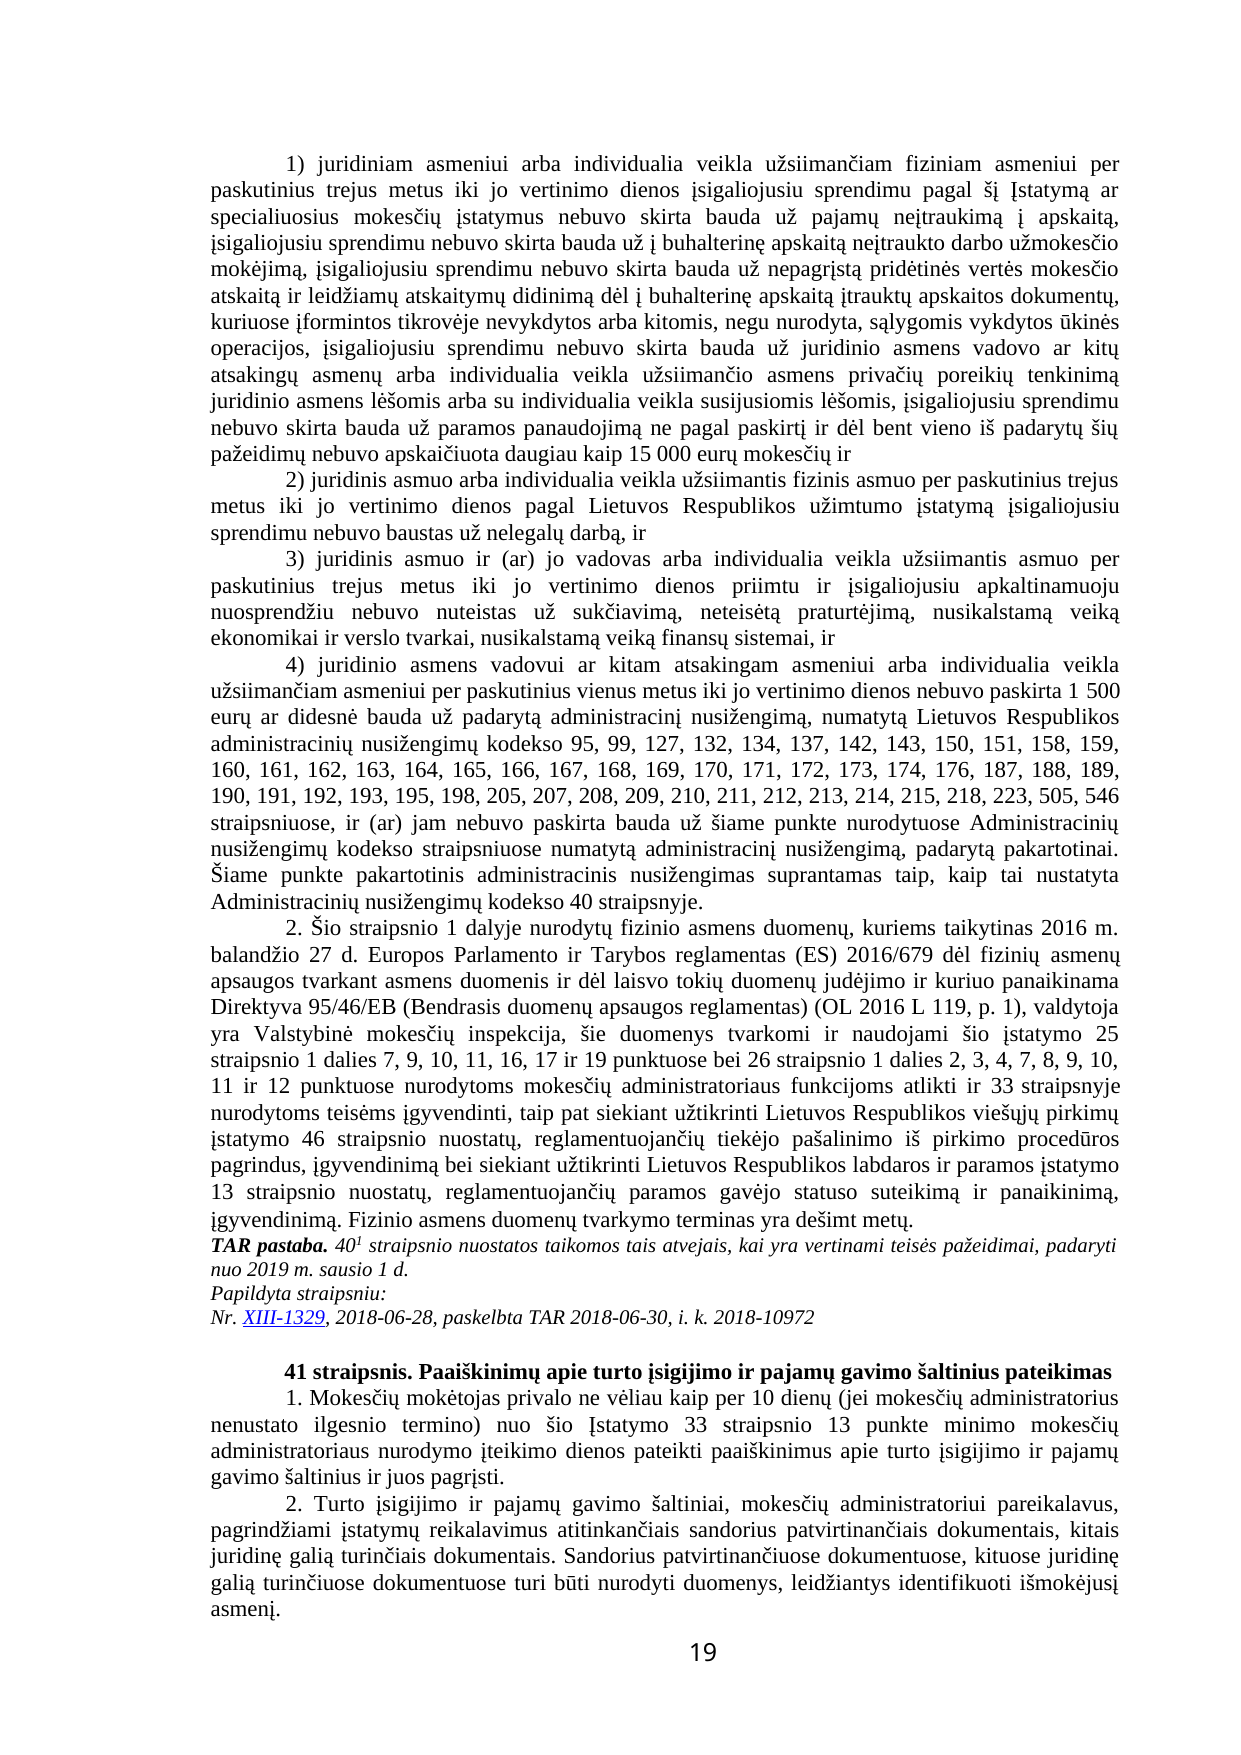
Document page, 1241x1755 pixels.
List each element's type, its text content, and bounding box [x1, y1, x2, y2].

text TAR pastaba. 401 straipsnio nuostatos taikomos tais atvejais, kai yra vertinami teisės pažeidimai, padaryti nuo 2019 m. sausio 1 d. [210, 1233, 1120, 1281]
text 2. Turto įsigijimo ir pajamų gavimo šaltiniai, mokesčių administratoriui pareikalavus, pagrindžiami įstatymų reikalavimus atitinkančiais sandorius patvirtinančiais dokumentais, kitais juridinę galią turinčiais dokumentais. Sandorius patvirtinančiuose dokumentuose, kituose juridinę galią turinčiuose dokumentuose turi būti nurodyti duomenys, leidžiantys identifikuoti išmokėjusį asmenį. [210, 1490, 1120, 1621]
text 1. Mokesčių mokėtojas privalo ne vėliau kaip per 10 dienų (jei mokesčių administratorius nenustato ilgesnio termino) nuo šio Įstatymo 33 straipsnio 13 punkte minimo mokesčių administratoriaus nurodymo įteikimo dienos pateikti paaiškinimus apie turto įsigijimo ir pajamų gavimo šaltinius ir juos pagrįsti. [210, 1384, 1120, 1490]
text Nr. XIII-1329, 2018-06-28, paskelbta TAR 2018-06-30, i. k. 2018-10972 [210, 1305, 1120, 1329]
text Papildyta straipsniu: [210, 1281, 1120, 1305]
text 41 straipsnis. Paaiškinimų apie turto įsigijimo ir pajamų gavimo šaltinius pateikimas [284, 1358, 1120, 1384]
text 4) juridinio asmens vadovui ar kitam atsakingam asmeniui arba individualia veikla užsiimančiam asmeniui per paskutinius vienus metus iki jo vertinimo dienos nebuvo paskirta 1 500 eurų ar didesnė bauda už padarytą administracinį nusižengimą, numatytą Lietuvos Respublikos administracinių nusižengimų kodekso 95, 99, 127, 132, 134, 137, 142, 143, 150, 151, 158, 159, 160, 161, 162, 163, 164, 165, 166, 167, 168, 169, 170, 171, 172, 173, 174, 176, 187, 188, 189, 190, 191, 192, 193, 195, 198, 205, 207, 208, 209, 210, 211, 212, 213, 214, 215, 218, 223, 505, 546 straipsniuose, ir (ar) jam nebuvo paskirta bauda už šiame punkte nurodytuose Administracinių nusižengimų kodekso straipsniuose numatytą administracinį nusižengimą, padarytą pakartotinai. Šiame punkte pakartotinis administracinis nusižengimas suprantamas taip, kaip tai nustatyta Administracinių nusižengimų kodekso 40 straipsnyje. [210, 651, 1120, 914]
text 3) juridinis asmuo ir (ar) jo vadovas arba individualia veikla užsiimantis asmuo per paskutinius trejus metus iki jo vertinimo dienos priimtu ir įsigaliojusiu apkaltinamuoju nuosprendžiu nebuvo nuteistas už sukčiavimą, neteisėtą praturtėjimą, nusikalstamą veiką ekonomikai ir verslo tvarkai, nusikalstamą veiką finansų sistemai, ir [210, 545, 1120, 651]
text 2. Šio straipsnio 1 dalyje nurodytų fizinio asmens duomenų, kuriems taikytinas 2016 m. balandžio 27 d. Europos Parlamento ir Tarybos reglamentas (ES) 2016/679 dėl fizinių asmenų apsaugos tvarkant asmens duomenis ir dėl laisvo tokių duomenų judėjimo ir kuriuo panaikinama Direktyva 95/46/EB (Bendrasis duomenų apsaugos reglamentas) (OL 2016 L 119, p. 1), valdytoja yra Valstybinė mokesčių inspekcija, šie duomenys tvarkomi ir naudojami šio įstatymo 25 straipsnio 1 dalies 7, 9, 10, 11, 16, 17 ir 19 punktuose bei 26 straipsnio 1 dalies 2, 3, 4, 7, 8, 9, 10, 11 ir 12 punktuose nurodytoms mokesčių administratoriaus funkcijoms atlikti ir 33 straipsnyje nurodytoms teisėms įgyvendinti, taip pat siekiant užtikrinti Lietuvos Respublikos viešųjų pirkimų įstatymo 46 straipsnio nuostatų, reglamentuojančių tiekėjo pašalinimo iš pirkimo procedūros pagrindus, įgyvendinimą bei siekiant užtikrinti Lietuvos Respublikos labdaros ir paramos įstatymo 13 straipsnio nuostatų, reglamentuojančių paramos gavėjo statuso suteikimą ir panaikinimą, įgyvendinimą. Fizinio asmens duomenų tvarkymo terminas yra dešimt metų. [210, 914, 1120, 1233]
text 2) juridinis asmuo arba individualia veikla užsiimantis fizinis asmuo per paskutinius trejus metus iki jo vertinimo dienos pagal Lietuvos Respublikos užimtumo įstatymą įsigaliojusiu sprendimu nebuvo baustas už nelegalų darbą, ir [210, 466, 1120, 545]
text 1) juridiniam asmeniui arba individualia veikla užsiimančiam fiziniam asmeniui per paskutinius trejus metus iki jo vertinimo dienos įsigaliojusiu sprendimu pagal šį Įstatymą ar specialiuosius mokesčių įstatymus nebuvo skirta bauda už pajamų neįtraukimą į apskaitą, įsigaliojusiu sprendimu nebuvo skirta bauda už į buhalterinę apskaitą neįtraukto darbo užmokesčio mokėjimą, įsigaliojusiu sprendimu nebuvo skirta bauda už nepagrįstą pridėtinės vertės mokesčio atskaitą ir leidžiamų atskaitymų didinimą dėl į buhalterinę apskaitą įtrauktų apskaitos dokumentų, kuriuose įformintos tikrovėje nevykdytos arba kitomis, negu nurodyta, sąlygomis vykdytos ūkinės operacijos, įsigaliojusiu sprendimu nebuvo skirta bauda už juridinio asmens vadovo ar kitų atsakingų asmenų arba individualia veikla užsiimančio asmens privačių poreikių tenkinimą juridinio asmens lėšomis arba su individualia veikla susijusiomis lėšomis, įsigaliojusiu sprendimu nebuvo skirta bauda už paramos panaudojimą ne pagal paskirtį ir dėl bent vieno iš padarytų šių pažeidimų nebuvo apskaičiuota daugiau kaip 15 000 eurų mokesčių ir [210, 150, 1120, 466]
